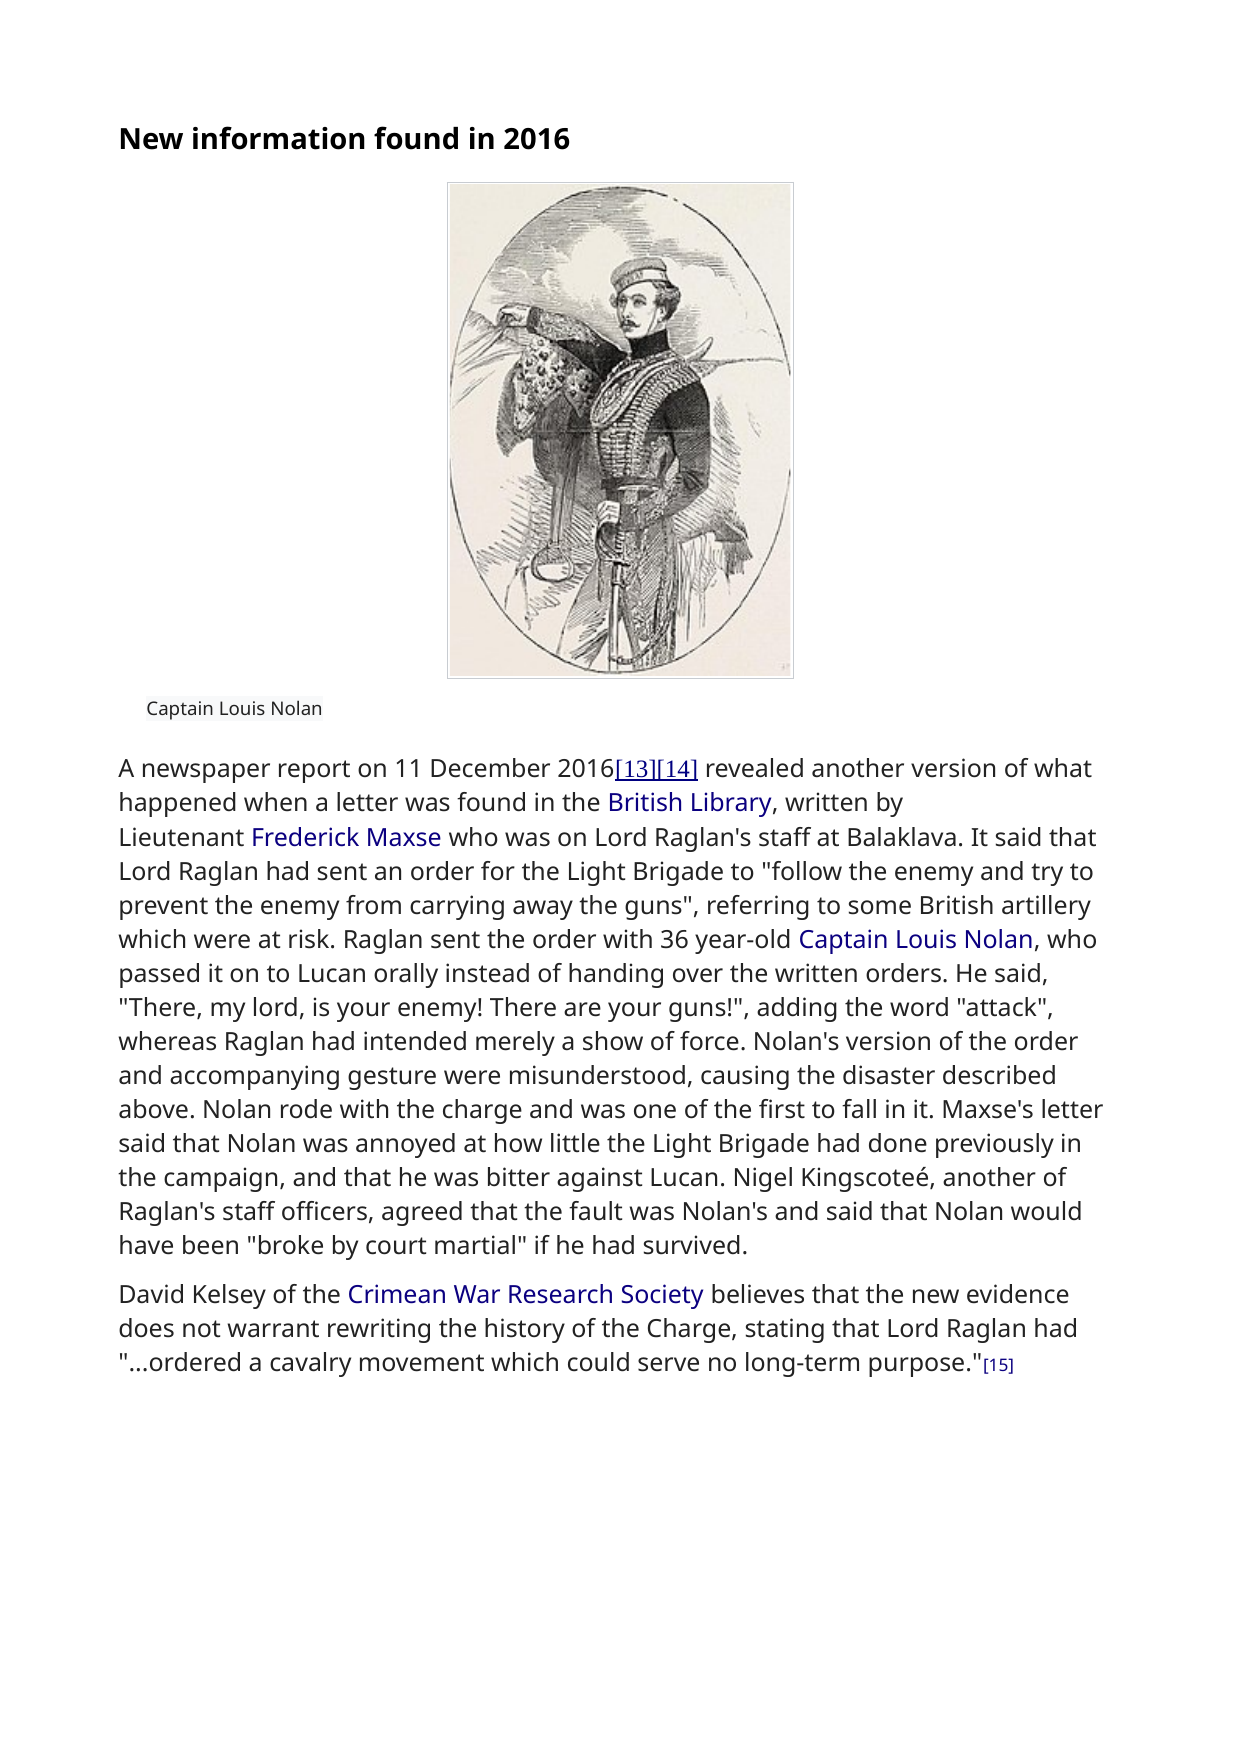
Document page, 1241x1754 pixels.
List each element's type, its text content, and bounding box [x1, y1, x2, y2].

text A newspaper report on 11 December 2016[13][14] revealed another version of what happened when a letter was found in the British Library, written by Lieutenant Frederick Maxse who was on Lord Raglan's staff at Balaklava. It said that Lord Raglan had sent an order for the Light Brigade to "follow the enemy and try to prevent the enemy from carrying away the guns", referring to some British artillery which were at risk. Raglan sent the order with 36 year-old Captain Louis Nolan, who passed it on to Lucan orally instead of handing over the written orders. He said, "There, my lord, is your enemy! There are your guns!", adding the word "attack", whereas Raglan had intended merely a show of force. Nolan's version of the order and accompanying gesture were misunderstood, causing the disaster described above. Nolan rode with the charge and was one of the first to fall in it. Maxse's letter said that Nolan was annoyed at how little the Light Brigade had done previously in the campaign, and that he was bitter against Lucan. Nigel Kingscoteé, another of Raglan's staff officers, agreed that the fault was Nolan's and said that Nolan would have been "broke by court martial" if he had survived. [118, 751, 1122, 1262]
text Captain Louis Nolan [123, 696, 1122, 721]
text David Kelsey of the Crimean War Research Society believes that the new evidence does not warrant rewriting the history of the Charge, stating that Lord Raglan had "...ordered a cavalry movement which could serve no long-term purpose."[15] [118, 1277, 1122, 1379]
subtitle New information found in 2016 [118, 118, 1122, 158]
picture [449, 184, 791, 676]
